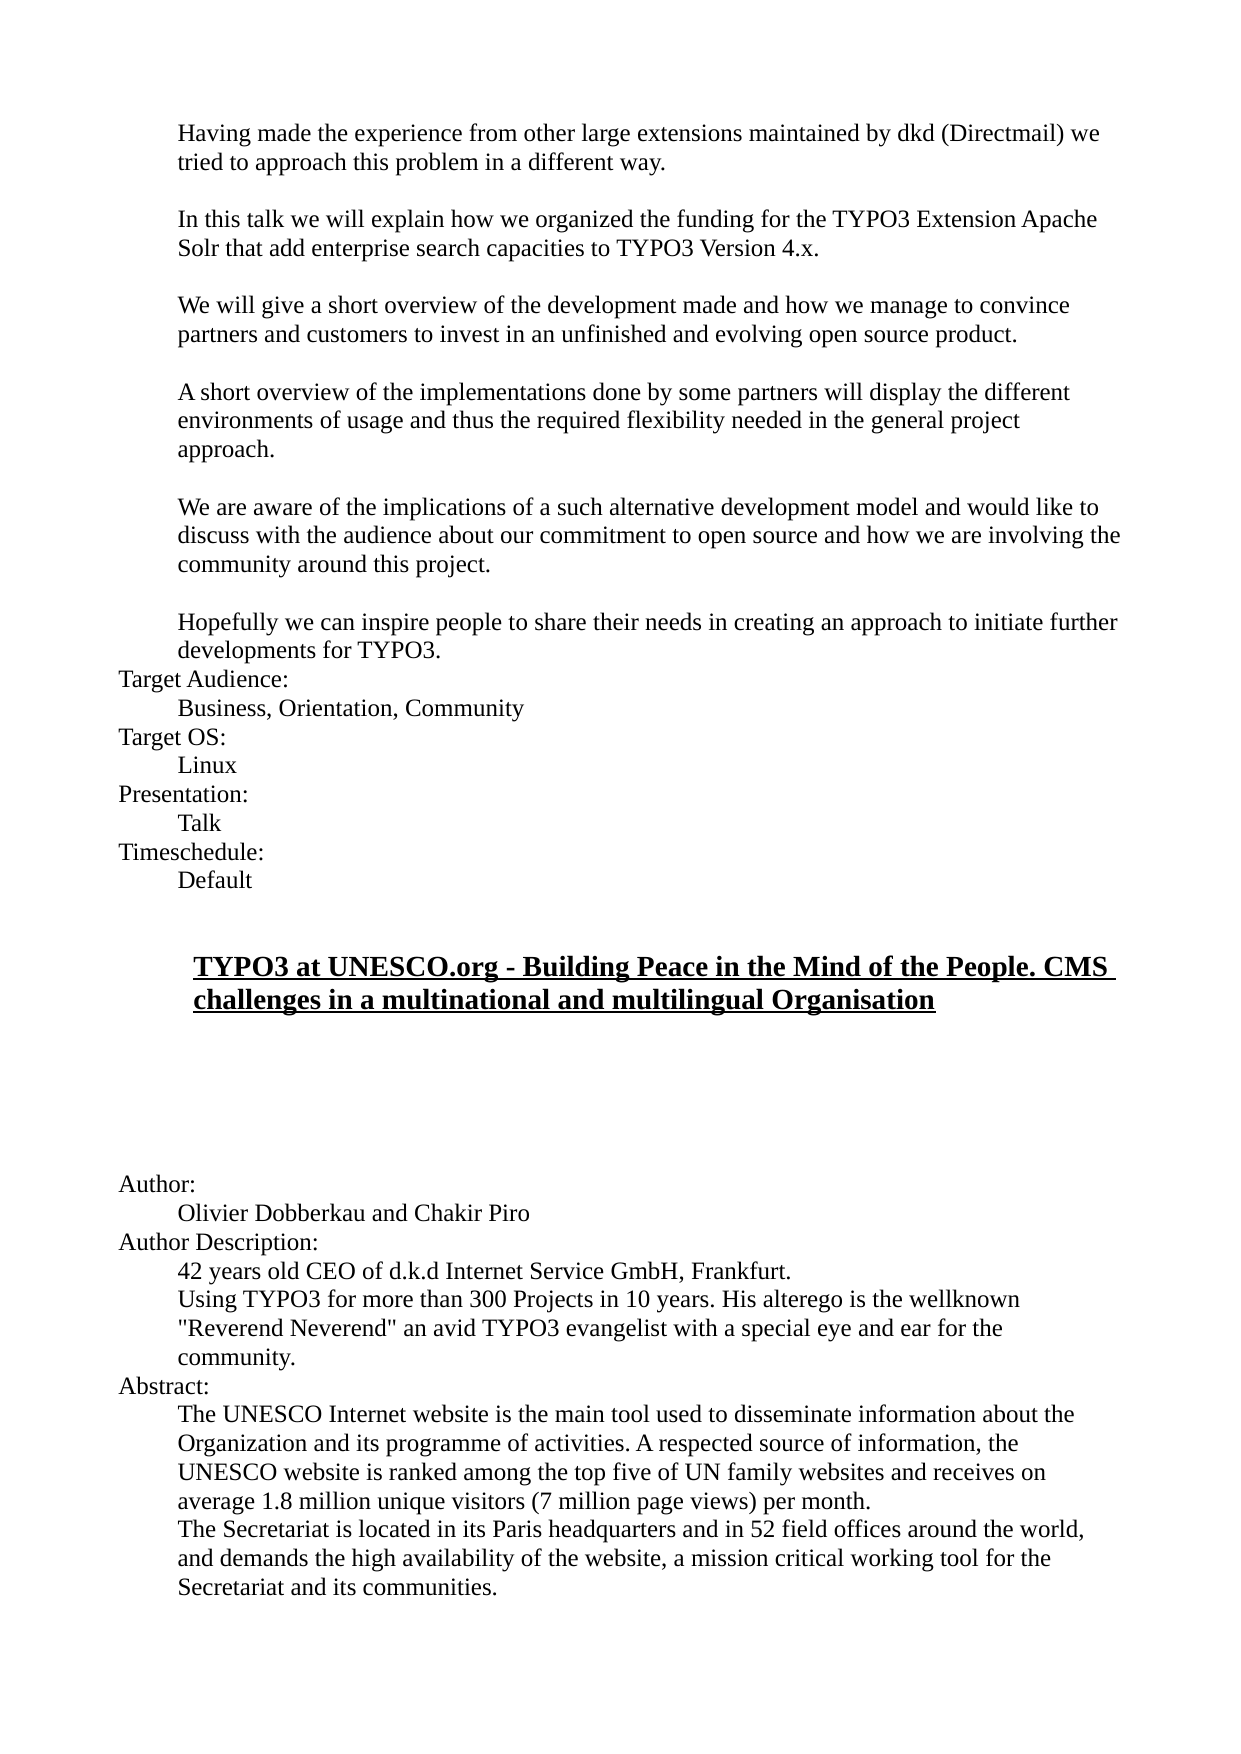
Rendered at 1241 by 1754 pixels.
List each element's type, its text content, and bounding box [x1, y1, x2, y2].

list Business, Orientation, Community [177, 693, 1122, 722]
subtitle Presentation: [118, 779, 1122, 808]
list Default [177, 866, 1122, 894]
subtitle Author Description: [118, 1227, 1122, 1256]
list 42 years old CEO of d.k.d Internet Service GmbH, Frankfurt. Using TYPO3 for more than 300 Projects in 10 years. His alterego is the wellknown "Reverend Neverend" an avid TYPO3 evangelist with a special eye and ear for the community. [177, 1256, 1122, 1371]
subtitle Target Audience: [118, 664, 1122, 693]
subtitle TYPO3 at UNESCO.org - Building Peace in the Mind of the People. CMS challenges in a multinational and multilingual Organisation [118, 949, 1122, 1016]
list Talk [177, 808, 1122, 837]
subtitle Target OS: [118, 722, 1122, 751]
subtitle Abstract: [118, 1371, 1122, 1399]
subtitle Timeschedule: [118, 837, 1122, 866]
list Linux [177, 751, 1122, 779]
list Olivier Dobberkau and Chakir Piro [177, 1198, 1122, 1227]
list Having made the experience from other large extensions maintained by dkd (Directmail) we tried to approach this problem in a different way. In this talk we will explain how we organized the funding for the TYPO3 Extension Apache Solr that add enterprise search capacities to TYPO3 Version 4.x. We will give a short overview of the development made and how we manage to convince partners and customers to invest in an unfinished and evolving open source product. A short overview of the implementations done by some partners will display the different environments of usage and thus the required flexibility needed in the general project approach. We are aware of the implications of a such alternative development model and would like to discuss with the audience about our commitment to open source and how we are involving the community around this project. Hopefully we can inspire people to share their needs in creating an approach to initiate further developments for TYPO3. [177, 118, 1122, 664]
subtitle Author: [118, 1169, 1122, 1198]
list The UNESCO Internet website is the main tool used to disseminate information about the Organization and its programme of activities. A respected source of information, the UNESCO website is ranked among the top five of UN family websites and receives on average 1.8 million unique visitors (7 million page views) per month. The Secretariat is located in its Paris headquarters and in 52 field offices around the world, and demands the high availability of the website, a mission critical working tool for the Secretariat and its communities. [177, 1399, 1122, 1629]
